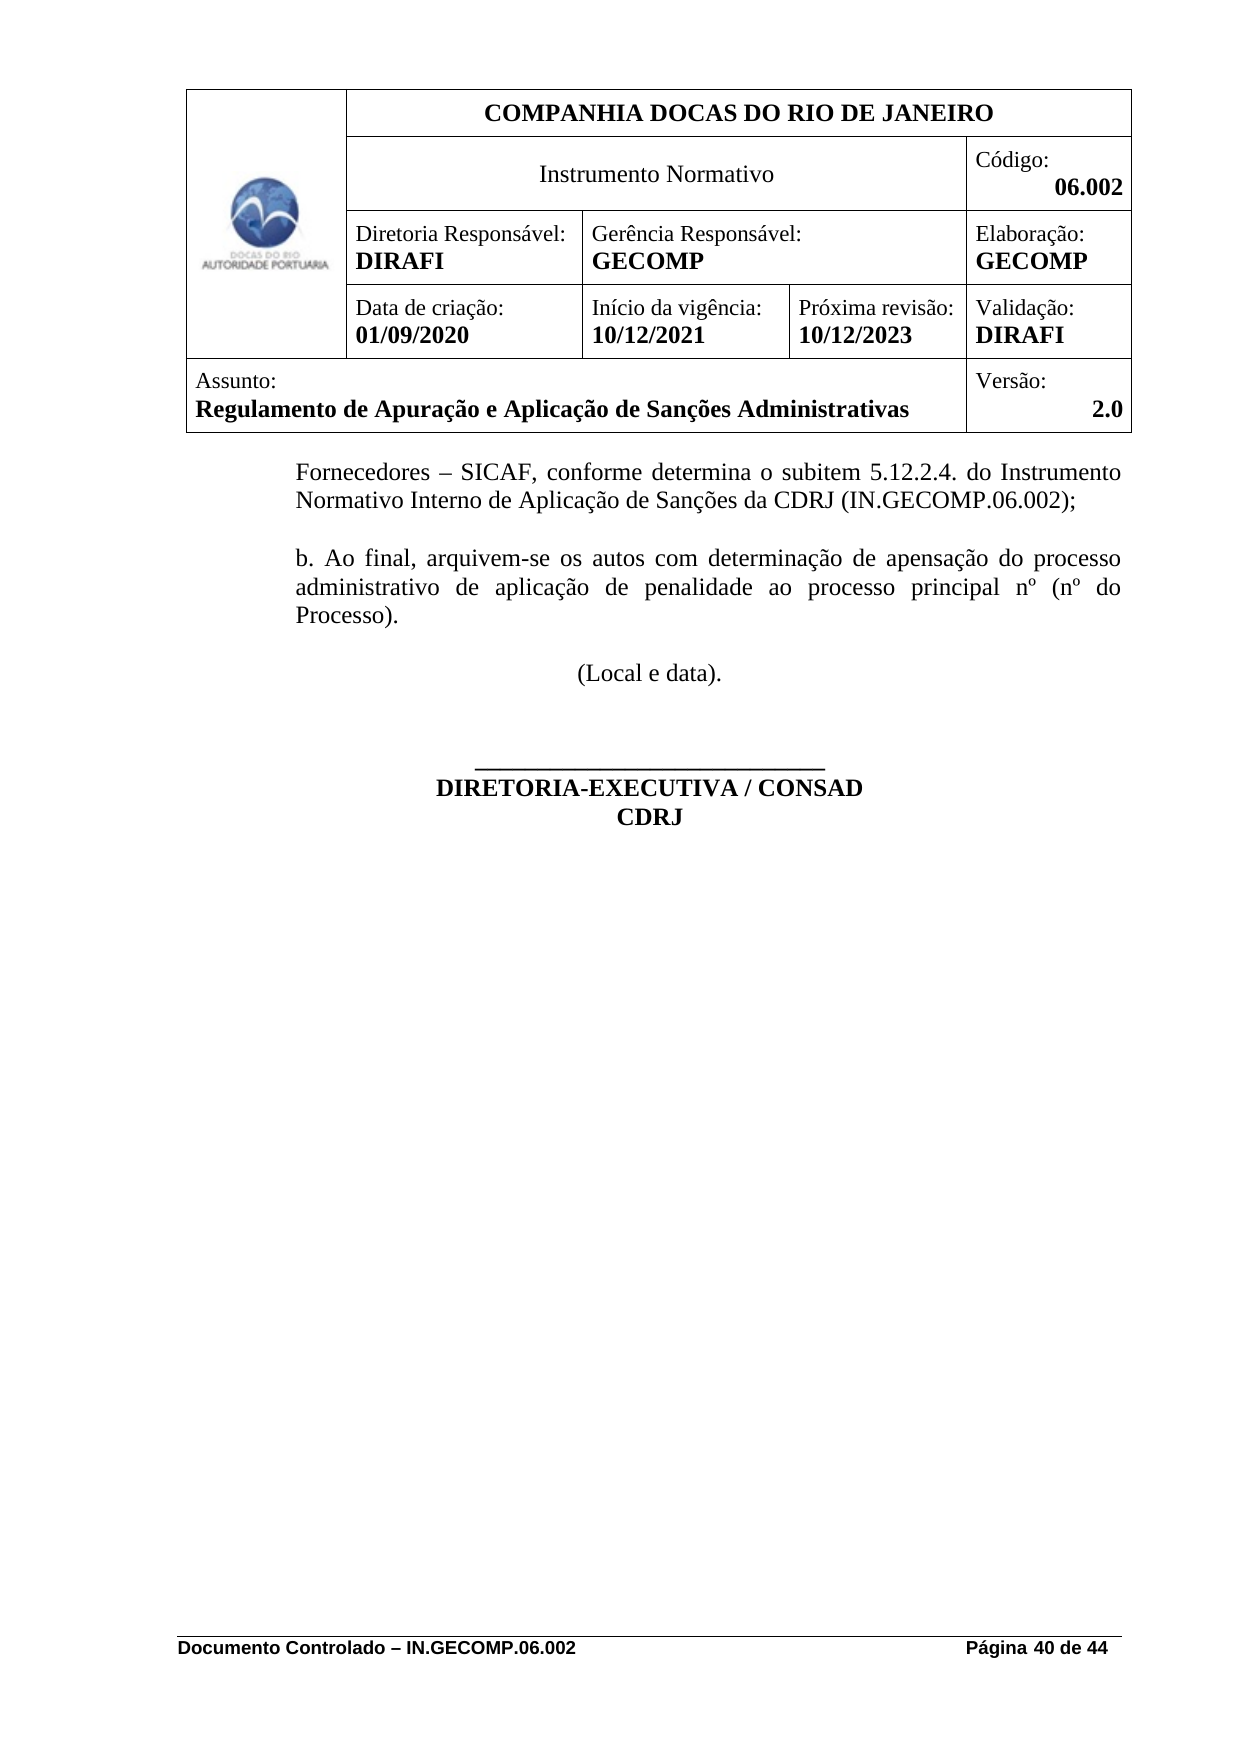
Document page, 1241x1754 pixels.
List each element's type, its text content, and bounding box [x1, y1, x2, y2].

text CDRJ [177, 802, 1122, 830]
text (Local e data). [177, 658, 1122, 687]
text Fornecedores – SICAF, conforme determina o subitem 5.12.2.4. do Instrumento Normativo Interno de Aplicação de Sanções da CDRJ (IN.GECOMP.06.002); [295, 457, 1122, 514]
text b. Ao final, arquivem-se os autos com determinação de apensação do processo administrativo de aplicação de penalidade ao processo principal nº (nº do Processo). [295, 543, 1122, 629]
text DIRETORIA-EXECUTIVA / CONSAD [177, 773, 1122, 802]
text ____________________________ [177, 744, 1122, 773]
